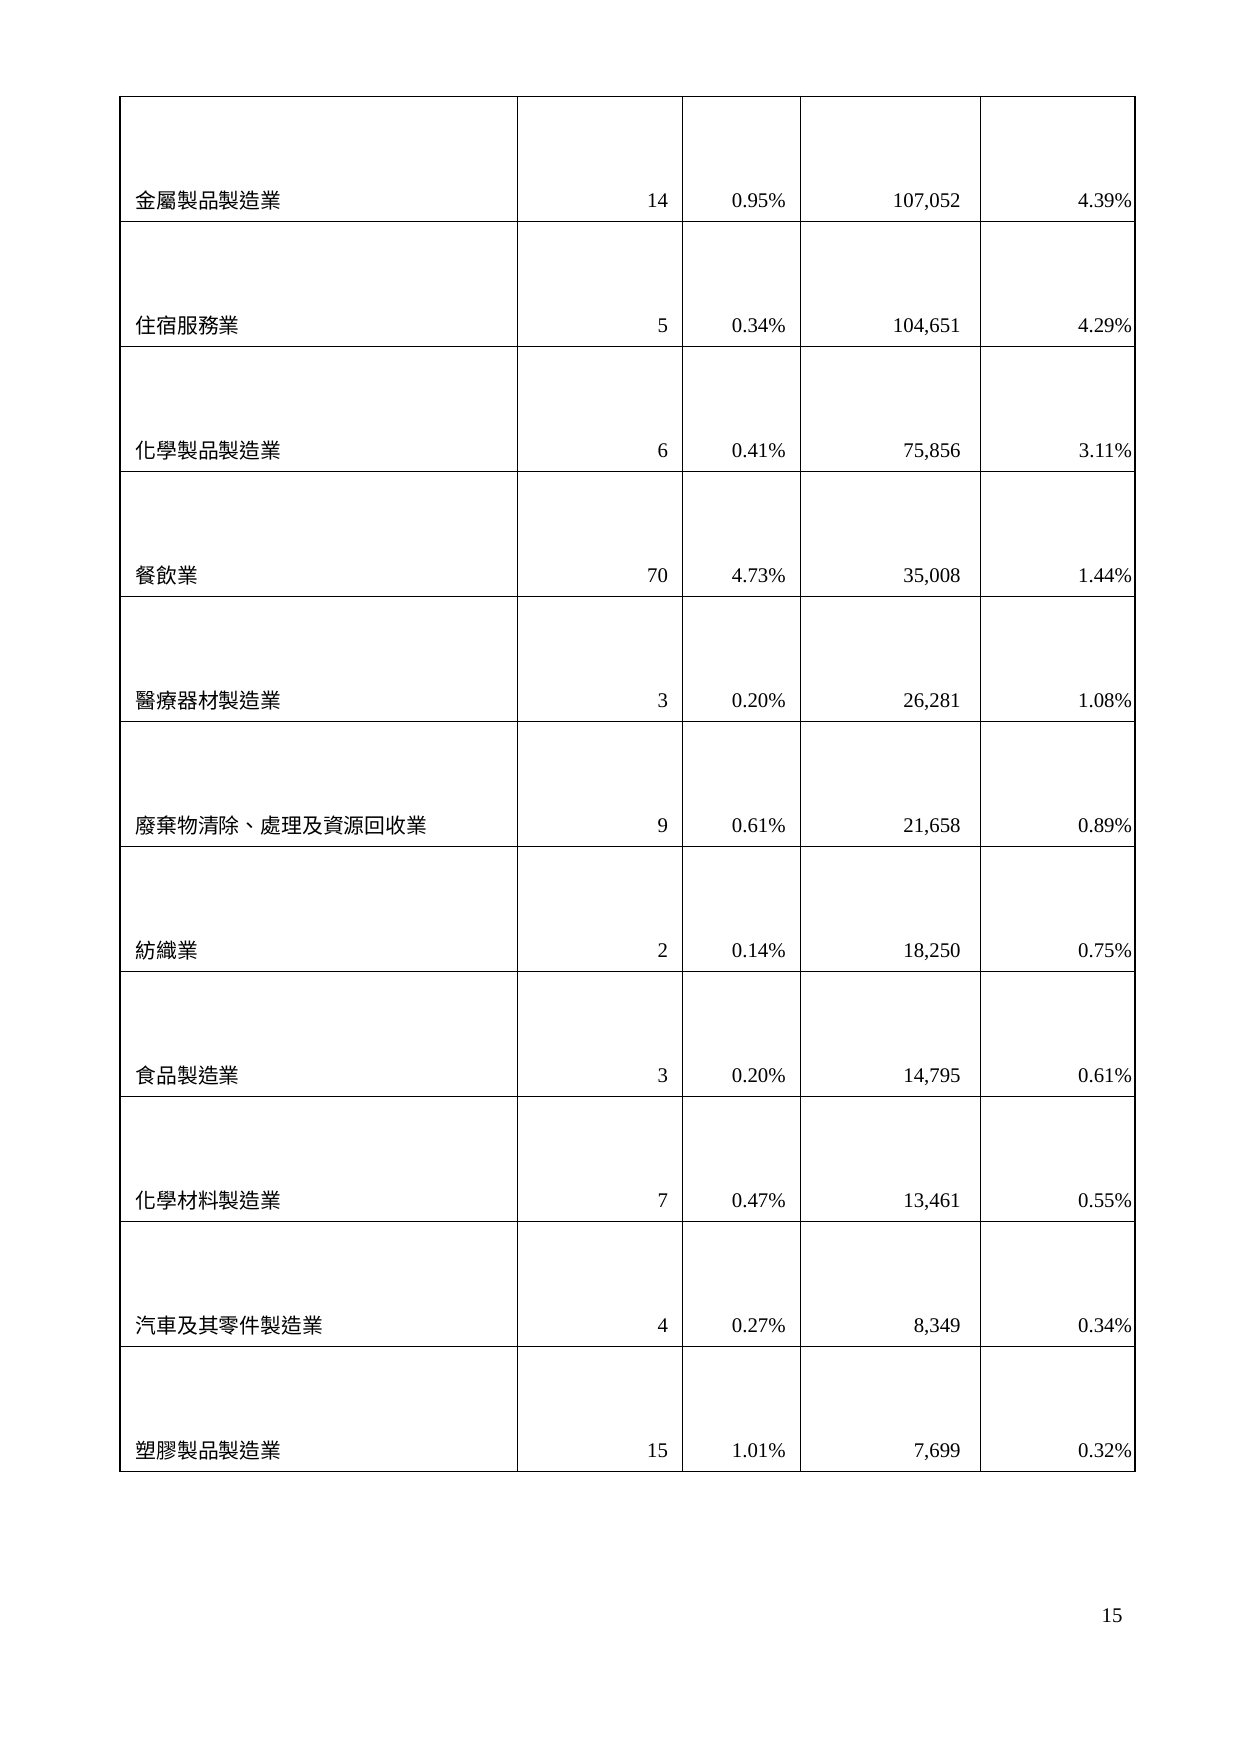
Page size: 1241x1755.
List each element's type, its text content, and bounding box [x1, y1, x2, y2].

table_cell 餐飲業 [121, 472, 517, 596]
table_cell 4.39% [981, 97, 1134, 221]
table_cell 紡織業 [121, 847, 517, 971]
table_cell 7 [518, 1097, 682, 1221]
table_cell 醫療器材製造業 [121, 597, 517, 721]
table_cell 0.41% [683, 347, 800, 471]
table_cell 0.47% [683, 1097, 800, 1221]
table_cell 18,250 [801, 847, 980, 971]
table_cell 8,349 [801, 1222, 980, 1346]
table_cell 4.29% [981, 222, 1134, 346]
table_cell 0.61% [683, 722, 800, 846]
table_cell 0.34% [981, 1222, 1134, 1346]
table_cell 食品製造業 [121, 972, 517, 1096]
table_cell 塑膠製品製造業 [121, 1347, 517, 1471]
table_cell 9 [518, 722, 682, 846]
table_cell 0.89% [981, 722, 1134, 846]
table_cell 金屬製品製造業 [121, 97, 517, 221]
table_cell 0.34% [683, 222, 800, 346]
table_cell 7,699 [801, 1347, 980, 1471]
table_cell 14 [518, 97, 682, 221]
table_cell 26,281 [801, 597, 980, 721]
table_cell 2 [518, 847, 682, 971]
table_cell 0.32% [981, 1347, 1134, 1471]
table_cell 21,658 [801, 722, 980, 846]
table_cell 廢棄物清除、處理及資源回收業 [121, 722, 517, 846]
table_cell 1.08% [981, 597, 1134, 721]
table_cell 1.01% [683, 1347, 800, 1471]
table_cell 3 [518, 597, 682, 721]
table_cell 70 [518, 472, 682, 596]
table_cell 15 [518, 1347, 682, 1471]
table_cell 0.20% [683, 597, 800, 721]
table_cell 1.44% [981, 472, 1134, 596]
table_cell 35,008 [801, 472, 980, 596]
table_cell 107,052 [801, 97, 980, 221]
table_cell 0.27% [683, 1222, 800, 1346]
table_cell 13,461 [801, 1097, 980, 1221]
table_cell 75,856 [801, 347, 980, 471]
table_cell 3 [518, 972, 682, 1096]
table_cell 0.14% [683, 847, 800, 971]
table_cell 0.75% [981, 847, 1134, 971]
table_cell 0.61% [981, 972, 1134, 1096]
table_cell 住宿服務業 [121, 222, 517, 346]
table_cell 104,651 [801, 222, 980, 346]
table_cell 汽車及其零件製造業 [121, 1222, 517, 1346]
table_cell 0.55% [981, 1097, 1134, 1221]
table_cell 14,795 [801, 972, 980, 1096]
table_cell 3.11% [981, 347, 1134, 471]
table_cell 0.95% [683, 97, 800, 221]
table_cell 0.20% [683, 972, 800, 1096]
table_cell 5 [518, 222, 682, 346]
table_cell 化學材料製造業 [121, 1097, 517, 1221]
table_cell 4 [518, 1222, 682, 1346]
table_cell 6 [518, 347, 682, 471]
table_cell 4.73% [683, 472, 800, 596]
table_cell 化學製品製造業 [121, 347, 517, 471]
